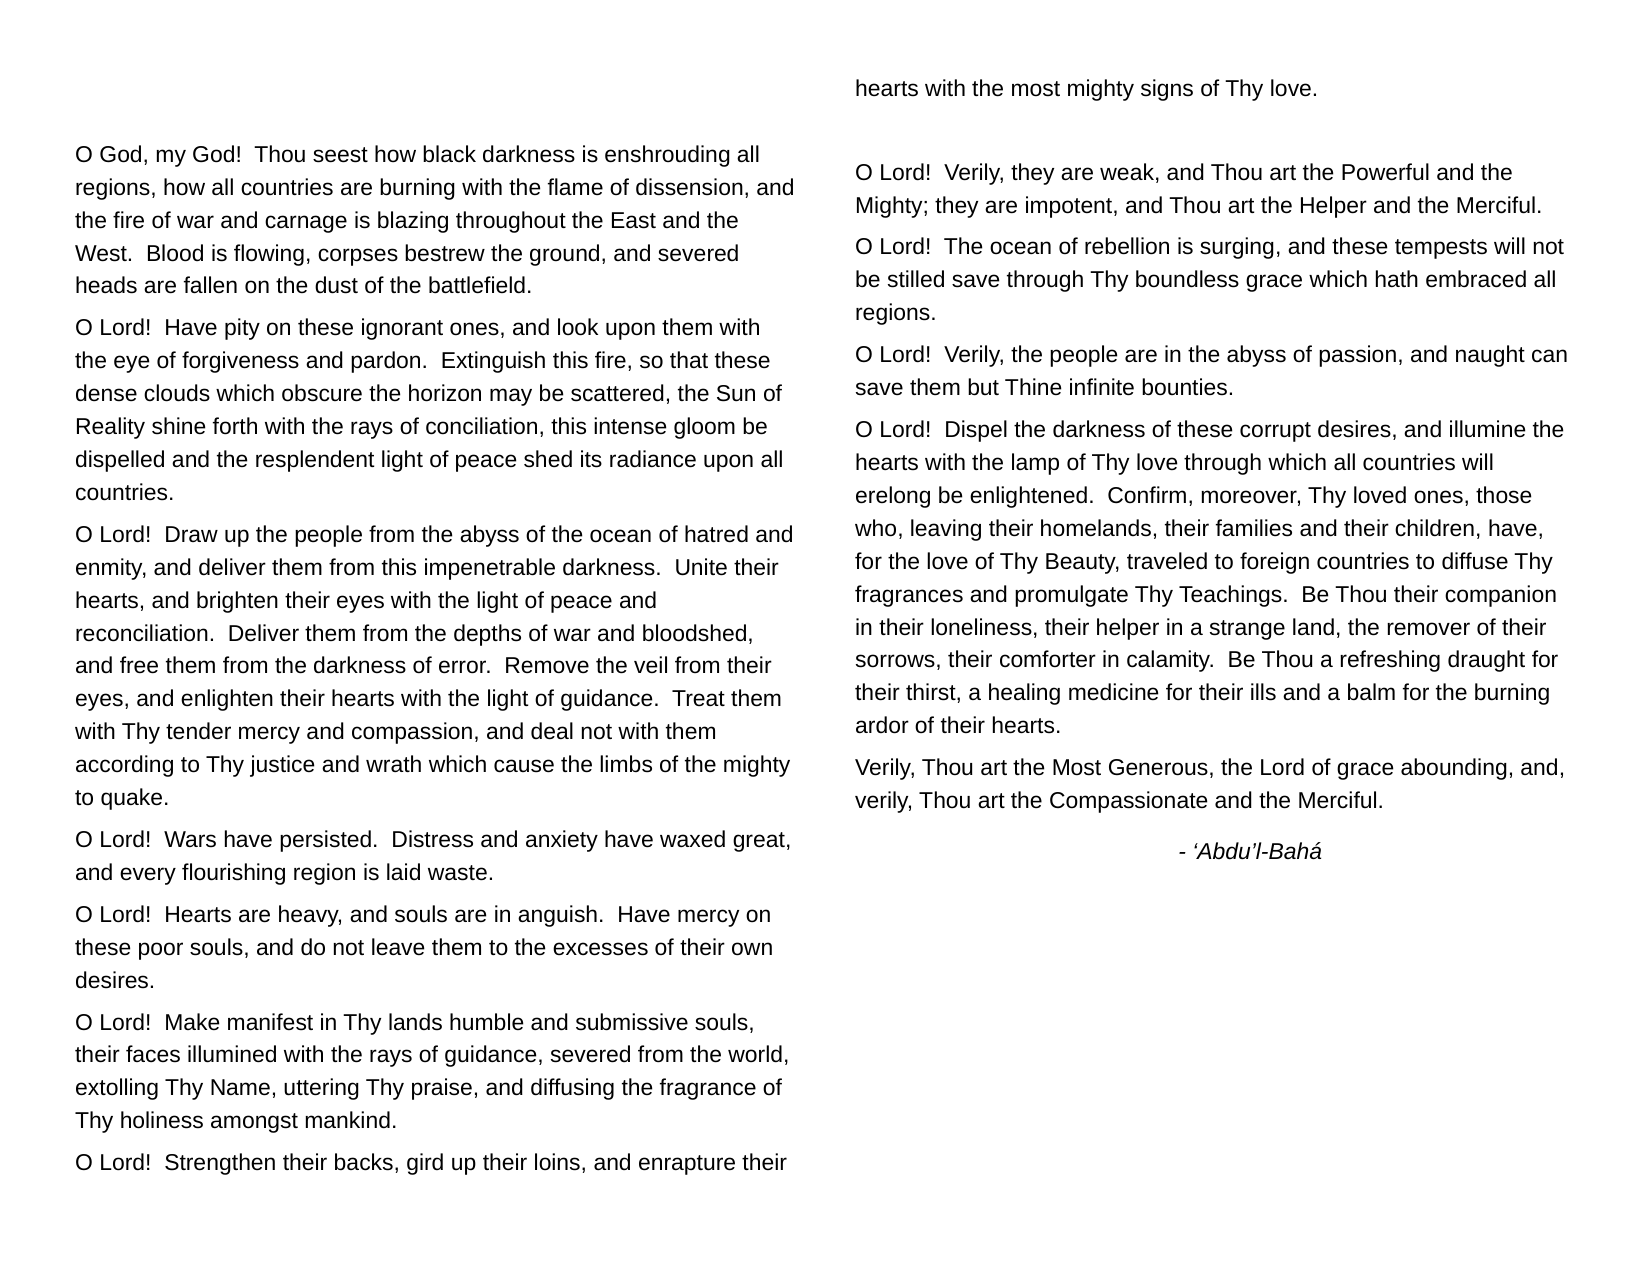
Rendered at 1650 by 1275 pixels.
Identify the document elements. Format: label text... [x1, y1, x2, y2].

text Verily, Thou art the Most Generous, the Lord of grace abounding, and, verily, Thou art the Compassionate and the Merciful. [855, 754, 1575, 813]
text O Lord! The ocean of rebellion is surging, and these tempests will not be stilled save through Thy boundless grace which hath embraced all regions. [855, 233, 1575, 326]
list - ‘Abdu’l-Bahá [899, 838, 1574, 864]
text O Lord! Strengthen their backs, gird up their loins, and enrapture their [75, 1149, 795, 1176]
text O Lord! Verily, they are weak, and Thou art the Powerful and the Mighty; they are impotent, and Thou art the Helper and the Merciful. [855, 159, 1575, 218]
text O Lord! Dispel the darkness of these corrupt desires, and illumine the hearts with the lamp of Thy love through which all countries will erelong be enlightened. Confirm, moreover, Thy loved ones, those who, leaving their homelands, their families and their children, have, for the love of Thy Beauty, traveled to foreign countries to diffuse Thy fragrances and promulgate Thy Teachings. Be Thou their companion in their loneliness, their helper in a strange land, the remover of their sorrows, their comforter in calamity. Be Thou a refreshing draught for their thirst, a healing medicine for their ills and a balm for the burning ardor of their hearts. [855, 416, 1575, 739]
text O Lord! Wars have persisted. Distress and anxiety have waxed great, and every flourishing region is laid waste. [75, 826, 795, 885]
text hearts with the most mighty signs of Thy love. [855, 75, 1575, 101]
text O Lord! Have pity on these ignorant ones, and look upon them with the eye of forgiveness and pardon. Extinguish this fire, so that these dense clouds which obscure the horizon may be scattered, the Sun of Reality shine forth with the rays of conciliation, this intense gloom be dispelled and the resplendent light of peace shed its radiance upon all countries. [75, 314, 795, 505]
text O God, my God! Thou seest how black darkness is enshrouding all regions, how all countries are burning with the flame of dissension, and the fire of war and carnage is blazing throughout the East and the West. Blood is flowing, corpses bestrew the ground, and severed heads are fallen on the dust of the battlefield. [75, 141, 795, 299]
text O Lord! Verily, the people are in the abyss of passion, and naught can save them but Thine infinite bounties. [855, 341, 1575, 401]
text O Lord! Hearts are heavy, and souls are in anguish. Have mercy on these poor souls, and do not leave them to the excesses of their own desires. [75, 901, 795, 993]
text O Lord! Draw up the people from the abyss of the ocean of hatred and enmity, and deliver them from this impenetrable darkness. Unite their hearts, and brighten their eyes with the light of peace and reconciliation. Deliver them from the depths of war and bloodshed, and free them from the darkness of error. Remove the veil from their eyes, and enlighten their hearts with the light of guidance. Treat them with Thy tender mercy and compassion, and deal not with them according to Thy justice and wrath which cause the limbs of the mighty to quake. [75, 521, 795, 811]
text O Lord! Make manifest in Thy lands humble and submissive souls, their faces illumined with the rays of guidance, severed from the world, extolling Thy Name, uttering Thy praise, and diffusing the fragrance of Thy holiness amongst mankind. [75, 1008, 795, 1134]
